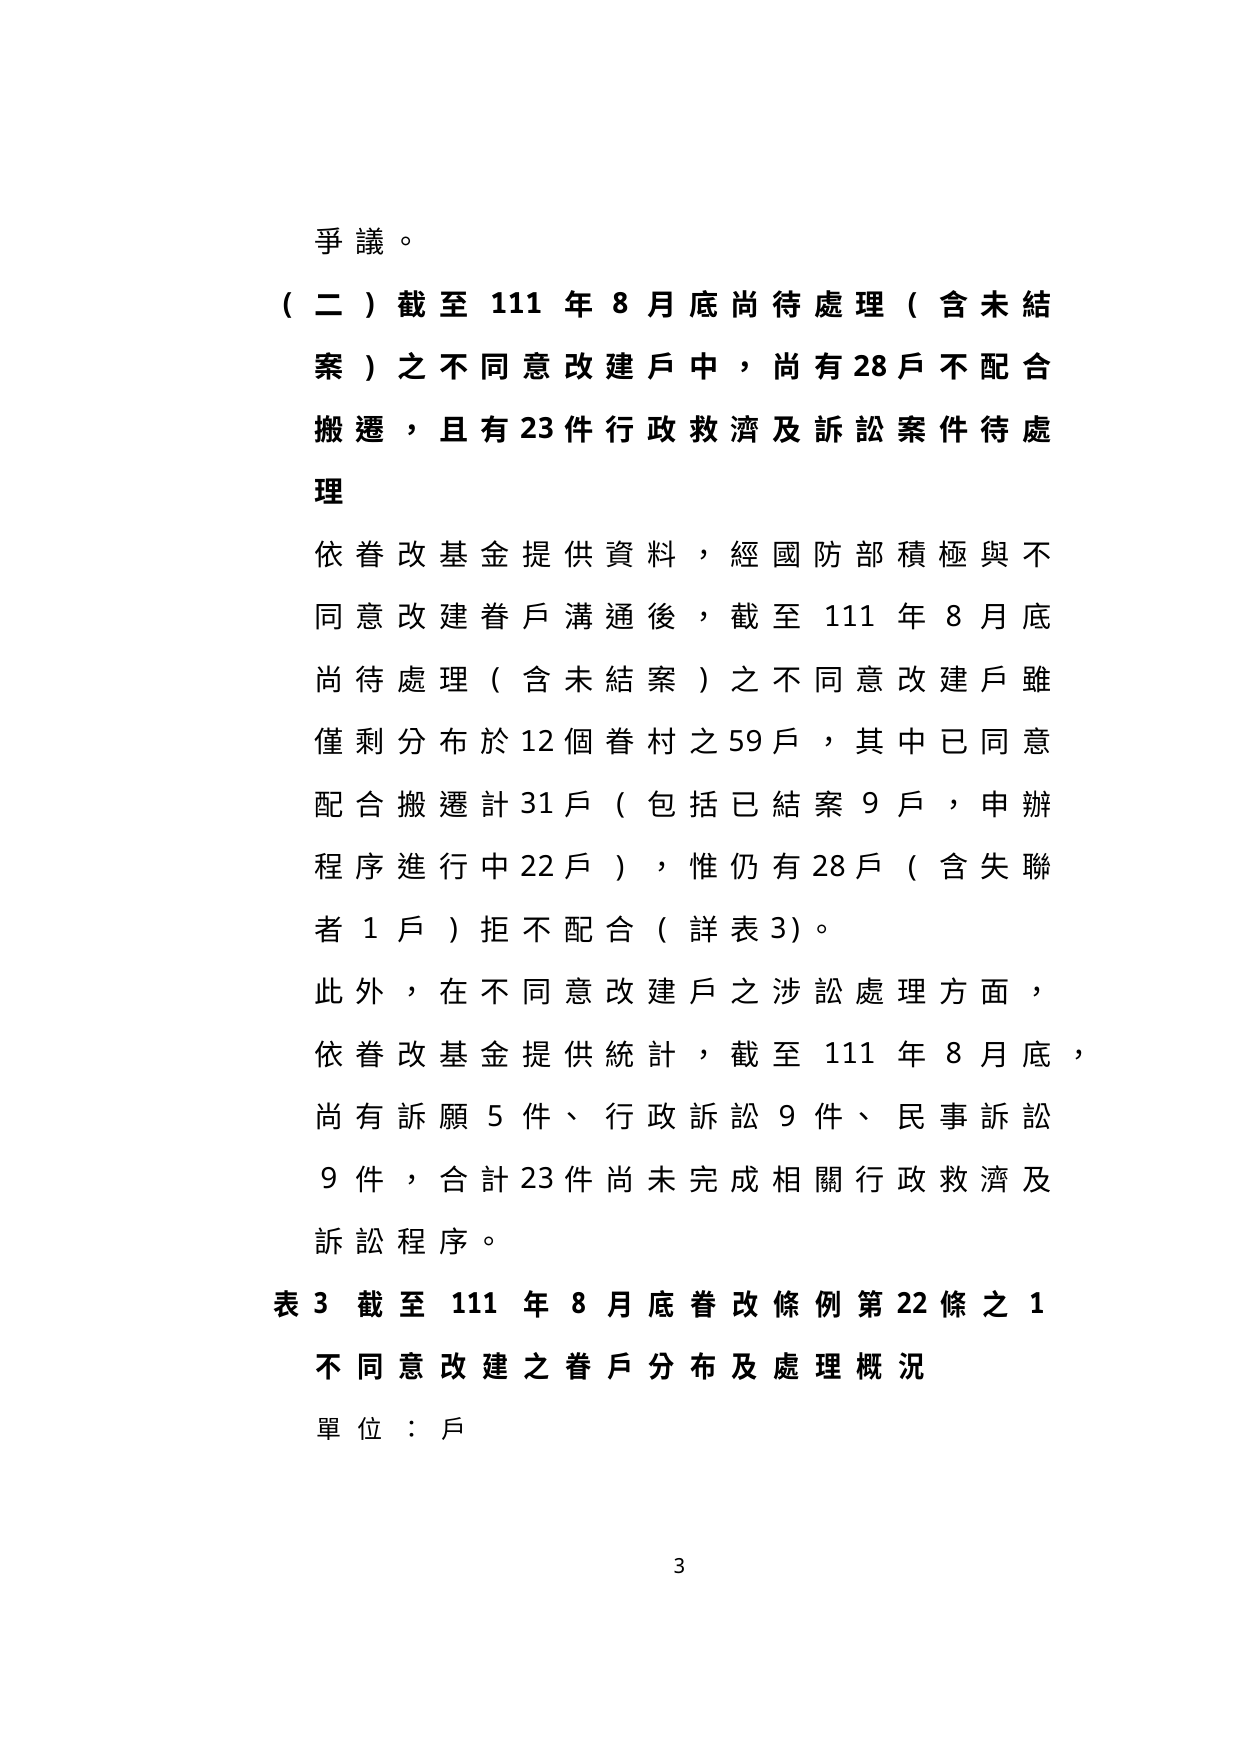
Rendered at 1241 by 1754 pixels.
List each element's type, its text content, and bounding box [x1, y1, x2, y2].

text (二)截至111年8月底尚待處理(含未結案)之不同意改建戶中，尚有28戶不配合搬遷，且有23件行政救濟及訴訟案件待處理 [242, 261, 1058, 511]
text 此外，在不同意改建戶之涉訟處理方面，依眷改基金提供統計，截至111年8月底，尚有訴願5件、行政訴訟9件、民事訴訟9件，合計23件尚未完成相關行政救濟及訴訟程序。 [271, 948, 1058, 1261]
text 爭議。 [271, 198, 1058, 261]
text 依眷改基金提供資料，經國防部積極與不同意改建眷戶溝通後，截至111年8月底尚待處理(含未結案)之不同意改建戶雖僅剩分布於12個眷村之59戶，其中已同意配合搬遷計31戶(包括已結案9戶，申辦程序進行中22戶)，惟仍有28戶(含失聯者1戶)拒不配合(詳表3)。 [271, 511, 1058, 948]
text 表3 截至111年8月底眷改條例第22條之1不同意改建之眷戶分布及處理概況 單位：戶 [245, 1261, 1058, 1448]
